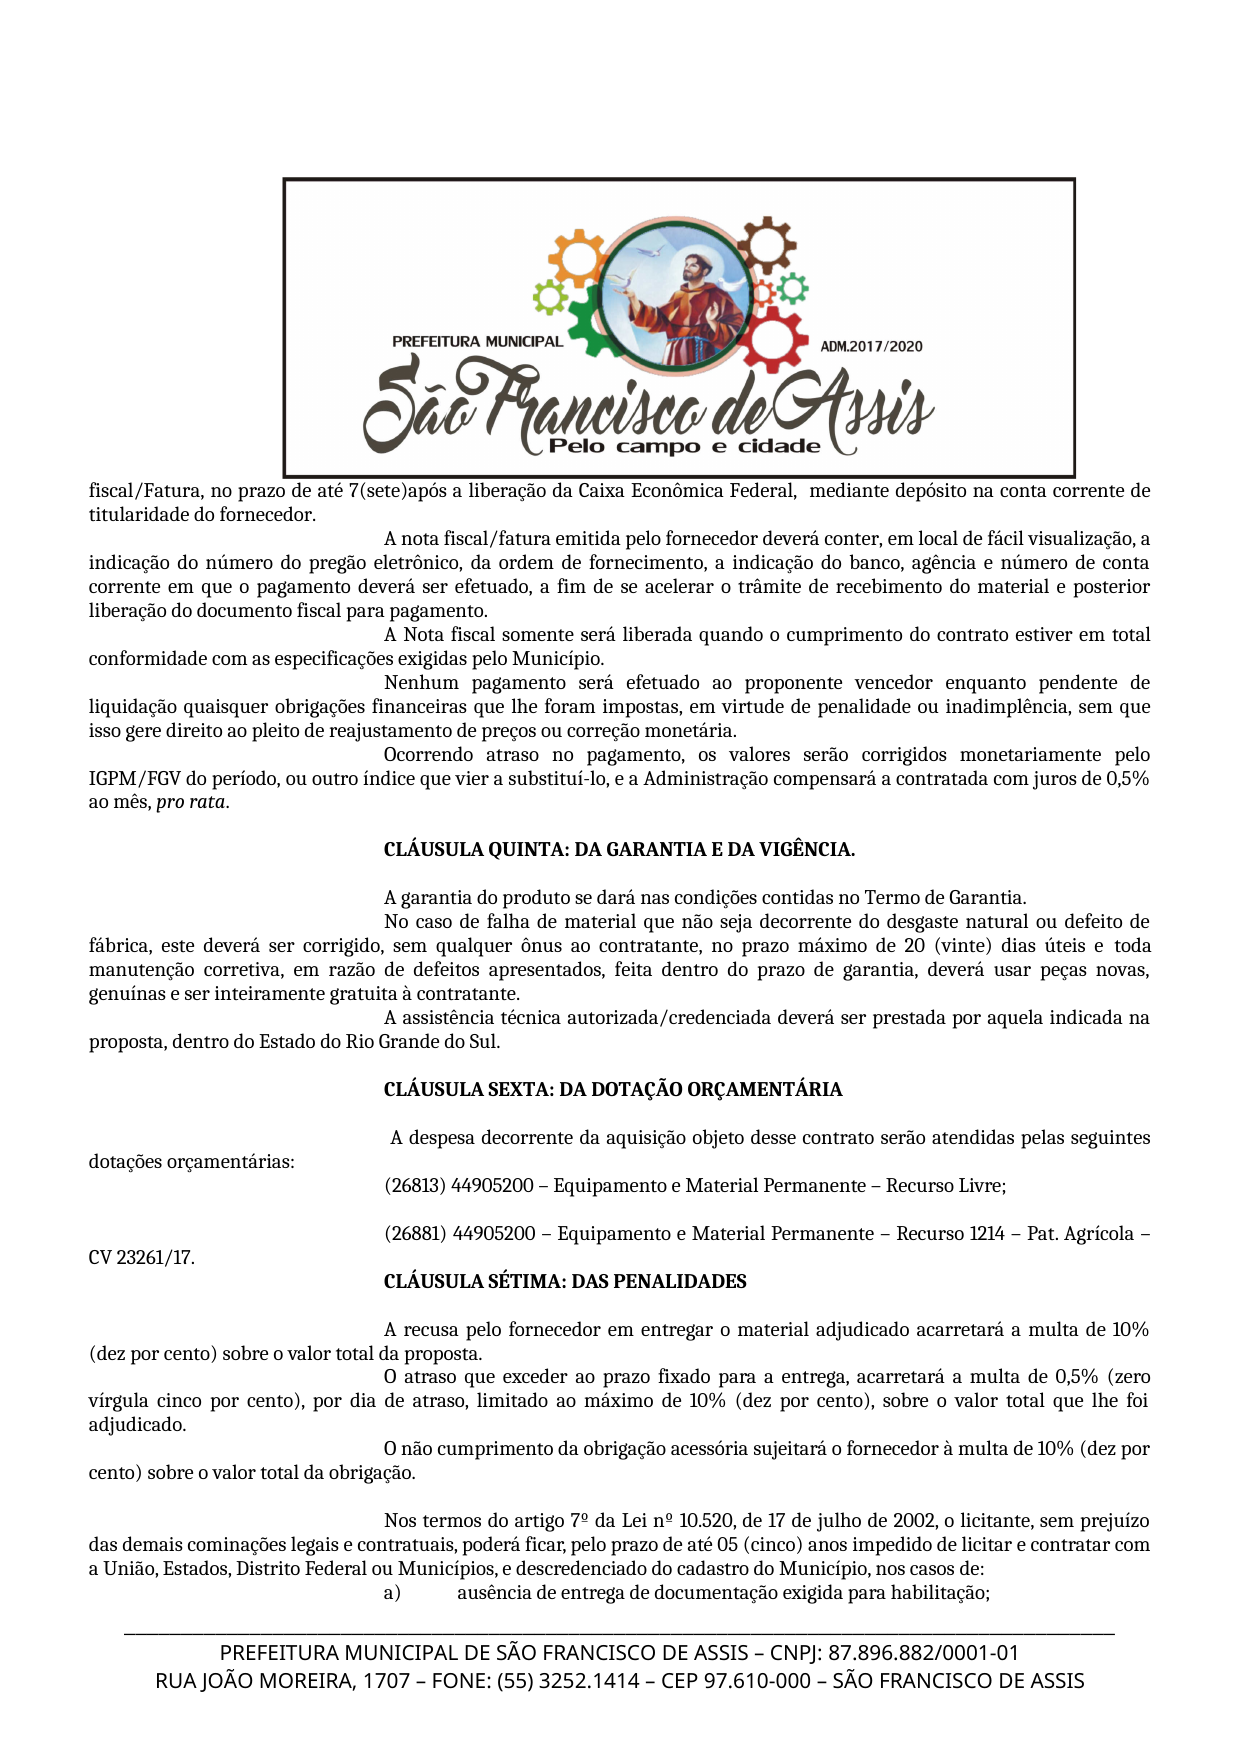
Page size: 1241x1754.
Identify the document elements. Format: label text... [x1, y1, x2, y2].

text CLÁUSULA SÉTIMA: DAS PENALIDADES [89, 1269, 1152, 1293]
text a) ausência de entrega de documentação exigida para habilitação; [89, 1581, 1152, 1605]
text A Nota fiscal somente será liberada quando o cumprimento do contrato estiver em total conformidade com as especificações exigidas pelo Município. [89, 622, 1152, 670]
text (26813) 44905200 – Equipamento e Material Permanente – Recurso Livre; [89, 1173, 1152, 1197]
text CLÁUSULA QUINTA: DA GARANTIA E DA VIGÊNCIA. [89, 838, 1152, 862]
text A garantia do produto se dará nas condições contidas no Termo de Garantia. [89, 886, 1152, 910]
text O atraso que exceder ao prazo fixado para a entrega, acarretará a multa de 0,5% (zero vírgula cinco por cento), por dia de atraso, limitado ao máximo de 10% (dez por cento), sobre o valor total que lhe foi adjudicado. [89, 1365, 1152, 1437]
text Ocorrendo atraso no pagamento, os valores serão corrigidos monetariamente pelo IGPM/FGV do período, ou outro índice que vier a substituí-lo, e a Administração compensará a contratada com juros de 0,5% ao mês, pro rata. [89, 742, 1152, 814]
text A nota fiscal/fatura emitida pelo fornecedor deverá conter, em local de fácil visualização, a indicação do número do pregão eletrônico, da ordem de fornecimento, a indicação do banco, agência e número de conta corrente em que o pagamento deverá ser efetuado, a fim de se acelerar o trâmite de recebimento do material e posterior liberação do documento fiscal para pagamento. [89, 527, 1152, 622]
text fiscal/Fatura, no prazo de até 7(sete)após a liberação da Caixa Econômica Federal, mediante depósito na conta corrente de titularidade do fornecedor. [89, 479, 1152, 527]
text Nos termos do artigo 7º da Lei nº 10.520, de 17 de julho de 2002, o licitante, sem prejuízo das demais cominações legais e contratuais, poderá ficar, pelo prazo de até 05 (cinco) anos impedido de licitar e contratar com a União, Estados, Distrito Federal ou Municípios, e descredenciado do cadastro do Município, nos casos de: [89, 1509, 1152, 1581]
text Nenhum pagamento será efetuado ao proponente vencedor enquanto pendente de liquidação quaisquer obrigações financeiras que lhe foram impostas, em virtude de penalidade ou inadimplência, sem que isso gere direito ao pleito de reajustamento de preços ou correção monetária. [89, 670, 1152, 742]
text CLÁUSULA SEXTA: DA DOTAÇÃO ORÇAMENTÁRIA [89, 1078, 1152, 1102]
text A assistência técnica autorizada/credenciada deverá ser prestada por aquela indicada na proposta, dentro do Estado do Rio Grande do Sul. [89, 1006, 1152, 1054]
text A despesa decorrente da aquisição objeto desse contrato serão atendidas pelas seguintes dotações orçamentárias: [89, 1126, 1152, 1173]
text O não cumprimento da obrigação acessória sujeitará o fornecedor à multa de 10% (dez por cento) sobre o valor total da obrigação. [89, 1437, 1152, 1485]
text (26881) 44905200 – Equipamento e Material Permanente – Recurso 1214 – Pat. Agrícola – CV 23261/17. [89, 1221, 1152, 1269]
text A recusa pelo fornecedor em entregar o material adjudicado acarretará a multa de 10% (dez por cento) sobre o valor total da proposta. [89, 1317, 1152, 1365]
text No caso de falha de material que não seja decorrente do desgaste natural ou defeito de fábrica, este deverá ser corrigido, sem qualquer ônus ao contratante, no prazo máximo de 20 (vinte) dias úteis e toda manutenção corretiva, em razão de defeitos apresentados, feita dentro do prazo de garantia, deverá usar peças novas, genuínas e ser inteiramente gratuita à contratante. [89, 910, 1152, 1006]
